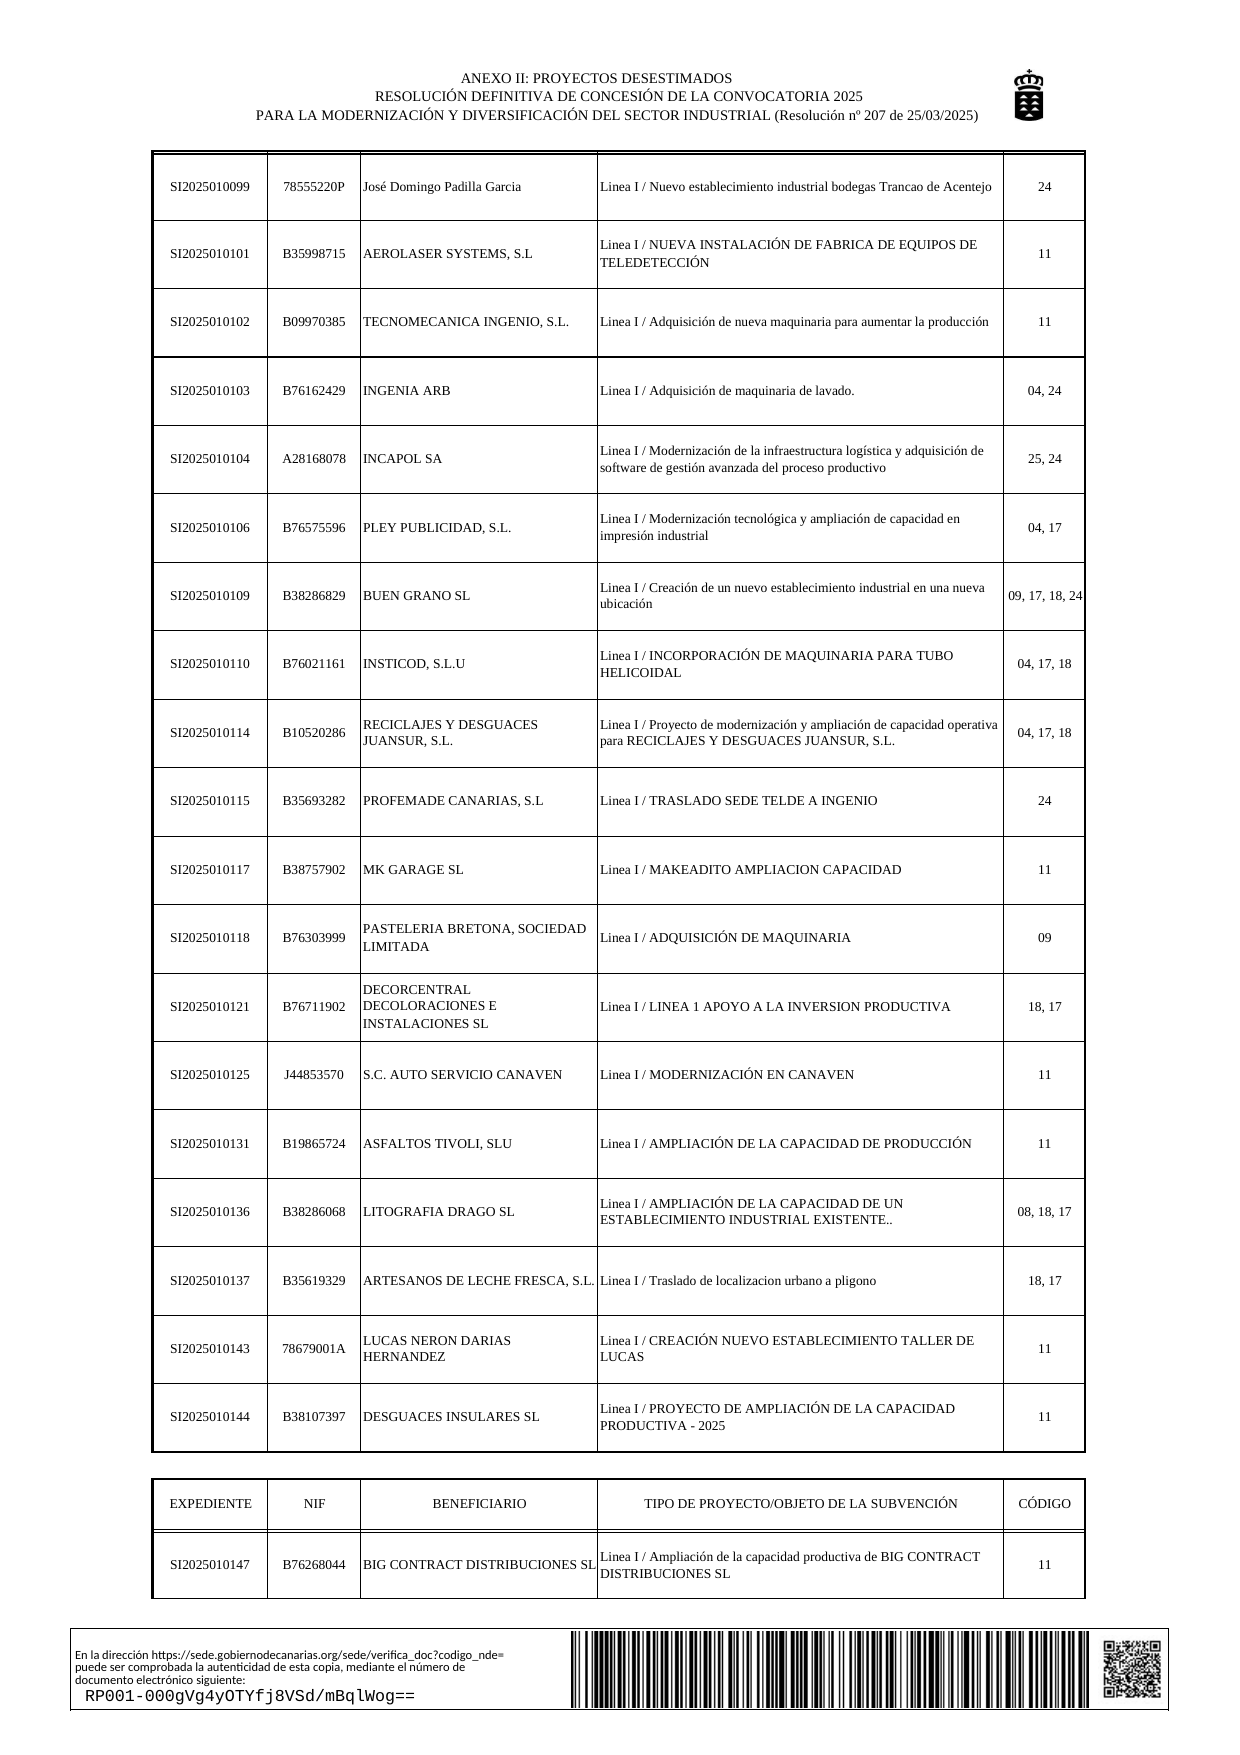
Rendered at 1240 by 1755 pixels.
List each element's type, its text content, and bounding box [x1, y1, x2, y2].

table_cell 11 [1004, 1042, 1084, 1109]
table_cell SI2025010110 [154, 631, 267, 699]
table_cell ASFALTOS TIVOLI, SLU [361, 1110, 597, 1178]
table_cell Linea I / LINEA 1 APOYO A LA INVERSION PRODUCTIVA [598, 974, 1003, 1041]
table_cell LITOGRAFIA DRAGO SL [361, 1179, 597, 1246]
table_cell ARTESANOS DE LECHE FRESCA, S.L. [361, 1247, 597, 1314]
table_cell SI2025010144 [154, 1384, 267, 1451]
table_cell 78555220P [268, 155, 360, 219]
table_cell 18, 17 [1004, 1247, 1084, 1314]
table_cell B76162429 [268, 358, 360, 425]
table_cell B35693282 [268, 768, 360, 836]
table_cell SI2025010147 [154, 1533, 267, 1598]
table_cell AEROLASER SYSTEMS, S.L [361, 221, 597, 288]
table_cell B76268044 [268, 1533, 360, 1598]
table_cell PASTELERIA BRETONA, SOCIEDAD LIMITADA [361, 905, 597, 972]
table_cell 11 [1004, 1316, 1084, 1383]
table_cell Linea I / Creación de un nuevo establecimiento industrial en una nueva ubicación [598, 563, 1003, 630]
table_cell SI2025010115 [154, 768, 267, 836]
table_cell LUCAS NERON DARIAS HERNANDEZ [361, 1316, 597, 1383]
table_cell BIG CONTRACT DISTRIBUCIONES SL [361, 1533, 597, 1598]
table_header BENEFICIARIO [361, 1480, 597, 1528]
table_cell S.C. AUTO SERVICIO CANAVEN [361, 1042, 597, 1109]
table_cell SI2025010136 [154, 1179, 267, 1246]
table_cell MK GARAGE SL [361, 837, 597, 904]
table_cell SI2025010101 [154, 221, 267, 288]
table_cell 04, 17 [1004, 494, 1084, 562]
table_cell 09 [1004, 905, 1084, 972]
table_cell A28168078 [268, 426, 360, 493]
table_header TIPO DE PROYECTO/OBJETO DE LA SUBVENCIÓN [598, 1480, 1003, 1528]
table_cell SI2025010137 [154, 1247, 267, 1314]
table_cell INSTICOD, S.L.U [361, 631, 597, 699]
table_cell SI2025010109 [154, 563, 267, 630]
table_cell 08, 18, 17 [1004, 1179, 1084, 1246]
table_cell Linea I / MODERNIZACIÓN EN CANAVEN [598, 1042, 1003, 1109]
table_cell DECORCENTRAL DECOLORACIONES E INSTALACIONES SL [361, 974, 597, 1041]
table_cell 24 [1004, 155, 1084, 219]
table_cell SI2025010099 [154, 155, 267, 219]
table_cell B38286068 [268, 1179, 360, 1246]
table_cell 11 [1004, 1110, 1084, 1178]
table_cell SI2025010103 [154, 358, 267, 425]
table_cell Linea I / TRASLADO SEDE TELDE A INGENIO [598, 768, 1003, 836]
table_cell SI2025010121 [154, 974, 267, 1041]
table_cell INCAPOL SA [361, 426, 597, 493]
table_cell Linea I / PROYECTO DE AMPLIACIÓN DE LA CAPACIDAD PRODUCTIVA - 2025 [598, 1384, 1003, 1451]
table_cell Linea I / MAKEADITO AMPLIACION CAPACIDAD [598, 837, 1003, 904]
table_cell SI2025010104 [154, 426, 267, 493]
table_header NIF [268, 1480, 360, 1528]
table_cell SI2025010118 [154, 905, 267, 972]
table_cell PROFEMADE CANARIAS, S.L [361, 768, 597, 836]
table_cell SI2025010125 [154, 1042, 267, 1109]
table_cell Linea I / INCORPORACIÓN DE MAQUINARIA PARA TUBO HELICOIDAL [598, 631, 1003, 699]
table_cell SI2025010114 [154, 700, 267, 767]
table_cell PLEY PUBLICIDAD, S.L. [361, 494, 597, 562]
table_header CÓDIGO [1004, 1480, 1084, 1528]
table_cell 09, 17, 18, 24 [1004, 563, 1084, 630]
table_cell B76021161 [268, 631, 360, 699]
table_cell Linea I / AMPLIACIÓN DE LA CAPACIDAD DE PRODUCCIÓN [598, 1110, 1003, 1178]
table_cell Linea I / NUEVA INSTALACIÓN DE FABRICA DE EQUIPOS DE TELEDETECCIÓN [598, 221, 1003, 288]
table_cell Linea I / Traslado de localizacion urbano a pligono [598, 1247, 1003, 1314]
table_cell B10520286 [268, 700, 360, 767]
table_cell BUEN GRANO SL [361, 563, 597, 630]
table_cell 18, 17 [1004, 974, 1084, 1041]
table_cell B76303999 [268, 905, 360, 972]
table_cell Linea I / CREACIÓN NUEVO ESTABLECIMIENTO TALLER DE LUCAS [598, 1316, 1003, 1383]
table_cell SI2025010143 [154, 1316, 267, 1383]
table_cell Linea I / AMPLIACIÓN DE LA CAPACIDAD DE UN ESTABLECIMIENTO INDUSTRIAL EXISTENTE.. [598, 1179, 1003, 1246]
table_cell B35998715 [268, 221, 360, 288]
table_cell Linea I / Modernización de la infraestructura logística y adquisición de software de gestión avanzada del proceso productivo [598, 426, 1003, 493]
table_cell Linea I / Nuevo establecimiento industrial bodegas Trancao de Acentejo [598, 155, 1003, 219]
table_cell 24 [1004, 768, 1084, 836]
table_cell 11 [1004, 1384, 1084, 1451]
table_cell 78679001A [268, 1316, 360, 1383]
table_cell 04, 17, 18 [1004, 631, 1084, 699]
table_cell Linea I / ADQUISICIÓN DE MAQUINARIA [598, 905, 1003, 972]
table_cell SI2025010131 [154, 1110, 267, 1178]
table_cell 04, 24 [1004, 358, 1084, 425]
table_cell B38107397 [268, 1384, 360, 1451]
table_cell INGENIA ARB [361, 358, 597, 425]
table_cell Linea I / Ampliación de la capacidad productiva de BIG CONTRACT DISTRIBUCIONES SL [598, 1533, 1003, 1598]
table_cell B09970385 [268, 289, 360, 356]
table_cell Linea I / Adquisición de nueva maquinaria para aumentar la producción [598, 289, 1003, 356]
table_cell 11 [1004, 289, 1084, 356]
table_cell B76575596 [268, 494, 360, 562]
table_cell 11 [1004, 837, 1084, 904]
table_cell Linea I / Modernización tecnológica y ampliación de capacidad en impresión industrial [598, 494, 1003, 562]
table_cell RECICLAJES Y DESGUACES JUANSUR, S.L. [361, 700, 597, 767]
table_header EXPEDIENTE [154, 1480, 267, 1528]
table_cell 11 [1004, 1533, 1084, 1598]
table_cell B38286829 [268, 563, 360, 630]
table_cell José Domingo Padilla Garcia [361, 155, 597, 219]
table_cell J44853570 [268, 1042, 360, 1109]
table_cell SI2025010117 [154, 837, 267, 904]
table_cell 11 [1004, 221, 1084, 288]
table_cell B35619329 [268, 1247, 360, 1314]
table_cell SI2025010106 [154, 494, 267, 562]
table_cell B38757902 [268, 837, 360, 904]
table_cell Linea I / Proyecto de modernización y ampliación de capacidad operativa para RECICLAJES Y DESGUACES JUANSUR, S.L. [598, 700, 1003, 767]
table_cell Linea I / Adquisición de maquinaria de lavado. [598, 358, 1003, 425]
table_cell DESGUACES INSULARES SL [361, 1384, 597, 1451]
table_cell 25, 24 [1004, 426, 1084, 493]
table_cell B76711902 [268, 974, 360, 1041]
table_cell TECNOMECANICA INGENIO, S.L. [361, 289, 597, 356]
table_cell 04, 17, 18 [1004, 700, 1084, 767]
table_cell SI2025010102 [154, 289, 267, 356]
table_cell B19865724 [268, 1110, 360, 1178]
